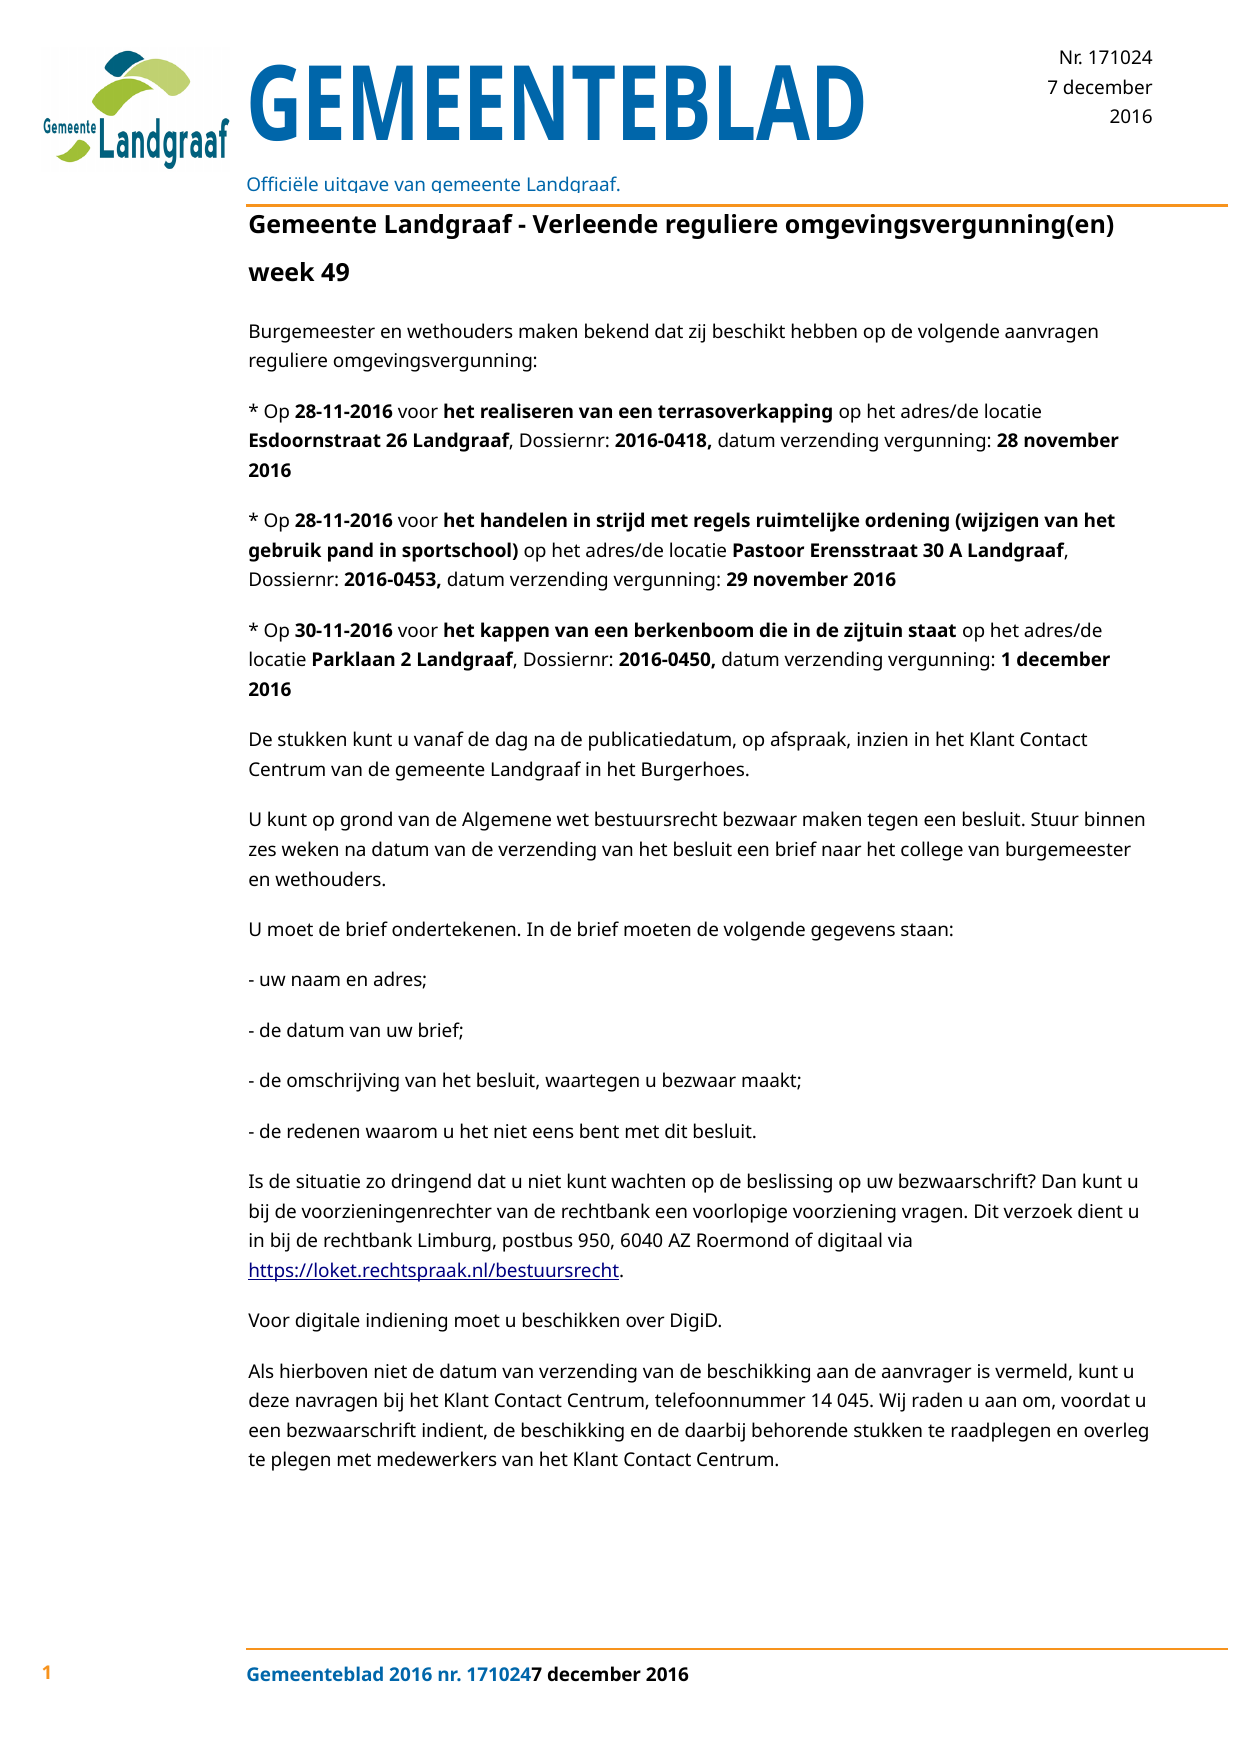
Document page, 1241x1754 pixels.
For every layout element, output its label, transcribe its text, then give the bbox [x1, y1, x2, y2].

text - de omschrijving van het besluit, waartegen u bezwaar maakt; [248, 1067, 1152, 1093]
text - de redenen waarom u het niet eens bent met dit besluit. [248, 1118, 1152, 1144]
text * Op 28-11-2016 voor het handelen in strijd met regels ruimtelijke ordening (wijzigen van het gebruik pand in sportschool) op het adres/de locatie Pastoor Erensstraat 30 A Landgraaf, Dossiernr: 2016-0453, datum verzending vergunning: 29 november 2016 [248, 507, 1152, 592]
text Is de situatie zo dringend dat u niet kunt wachten op de beslissing op uw bezwaarschrift? Dan kunt u bij de voorzieningenrechter van de rechtbank een voorlopige voorziening vragen. Dit verzoek dient u in bij de rechtbank Limburg, postbus 950, 6040 AZ Roermond of digitaal via https://loket.rechtspraak.nl/bestuursrecht. [248, 1168, 1152, 1283]
text - uw naam en adres; [248, 967, 1152, 992]
text * Op 28-11-2016 voor het realiseren van een terrasoverkapping op het adres/de locatie Esdoornstraat 26 Landgraaf, Dossiernr: 2016-0418, datum verzending vergunning: 28 november 2016 [248, 398, 1152, 483]
text U moet de brief ondertekenen. In de brief moeten de volgende gegevens staan: [248, 916, 1152, 942]
text De stukken kunt u vanaf de dag na de publicatiedatum, op afspraak, inzien in het Klant Contact Centrum van de gemeente Landgraaf in het Burgerhoes. [248, 727, 1152, 782]
text Als hierboven niet de datum van verzending van de beschikking aan de aanvrager is vermeld, kunt u deze navragen bij het Klant Contact Centrum, telefoonnummer 14 045. Wij raden u aan om, voordat u een bezwaarschrift indient, de beschikking en de daarbij behorende stukken te raadplegen en overleg te plegen met medewerkers van het Klant Contact Centrum. [248, 1358, 1152, 1472]
text * Op 30-11-2016 voor het kappen van een berkenboom die in de zijtuin staat op het adres/de locatie Parklaan 2 Landgraaf, Dossiernr: 2016-0450, datum verzending vergunning: 1 december 2016 [248, 617, 1152, 702]
text Gemeente Landgraaf - Verleende reguliere omgevingsvergunning(en) week 49 [248, 207, 1152, 288]
picture [41, 47, 231, 172]
text - de datum van uw brief; [248, 1017, 1152, 1043]
text U kunt op grond van de Algemene wet bestuursrecht bezwaar maken tegen een besluit. Stuur binnen zes weken na datum van de verzending van het besluit een brief naar het college van burgemeester en wethouders. [248, 807, 1152, 892]
text Voor digitale indiening moet u beschikken over DigiD. [248, 1307, 1152, 1333]
text Burgemeester en wethouders maken bekend dat zij beschikt hebben op de volgende aanvragen reguliere omgevingsvergunning: [248, 318, 1152, 373]
